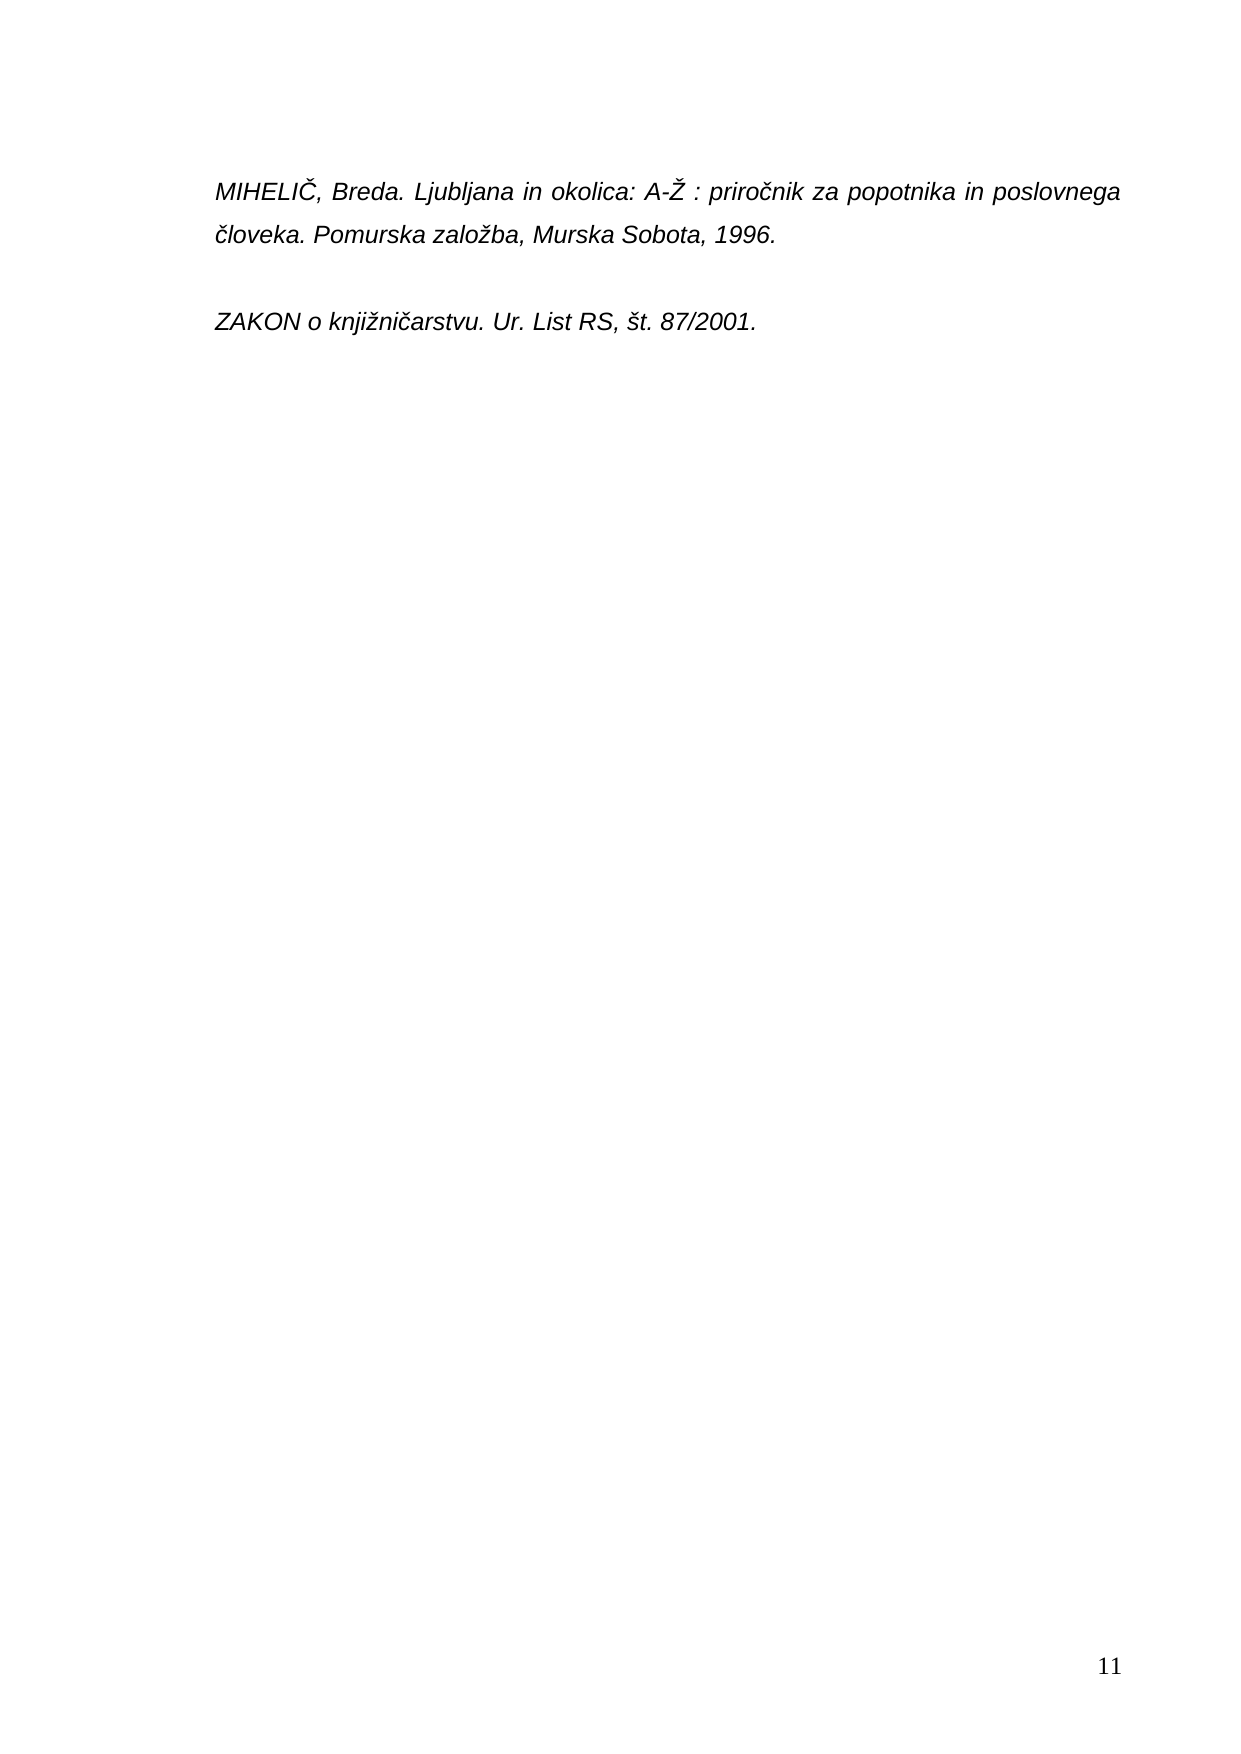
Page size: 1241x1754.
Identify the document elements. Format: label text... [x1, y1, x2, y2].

text ZAKON o knjižničarstvu. Ur. List RS, št. 87/2001. [177, 307, 1122, 335]
text MIHELIČ, Breda. Ljubljana in okolica: A-Ž : priročnik za popotnika in poslovnega človeka. Pomurska založba, Murska Sobota, 1996. [215, 177, 1122, 249]
